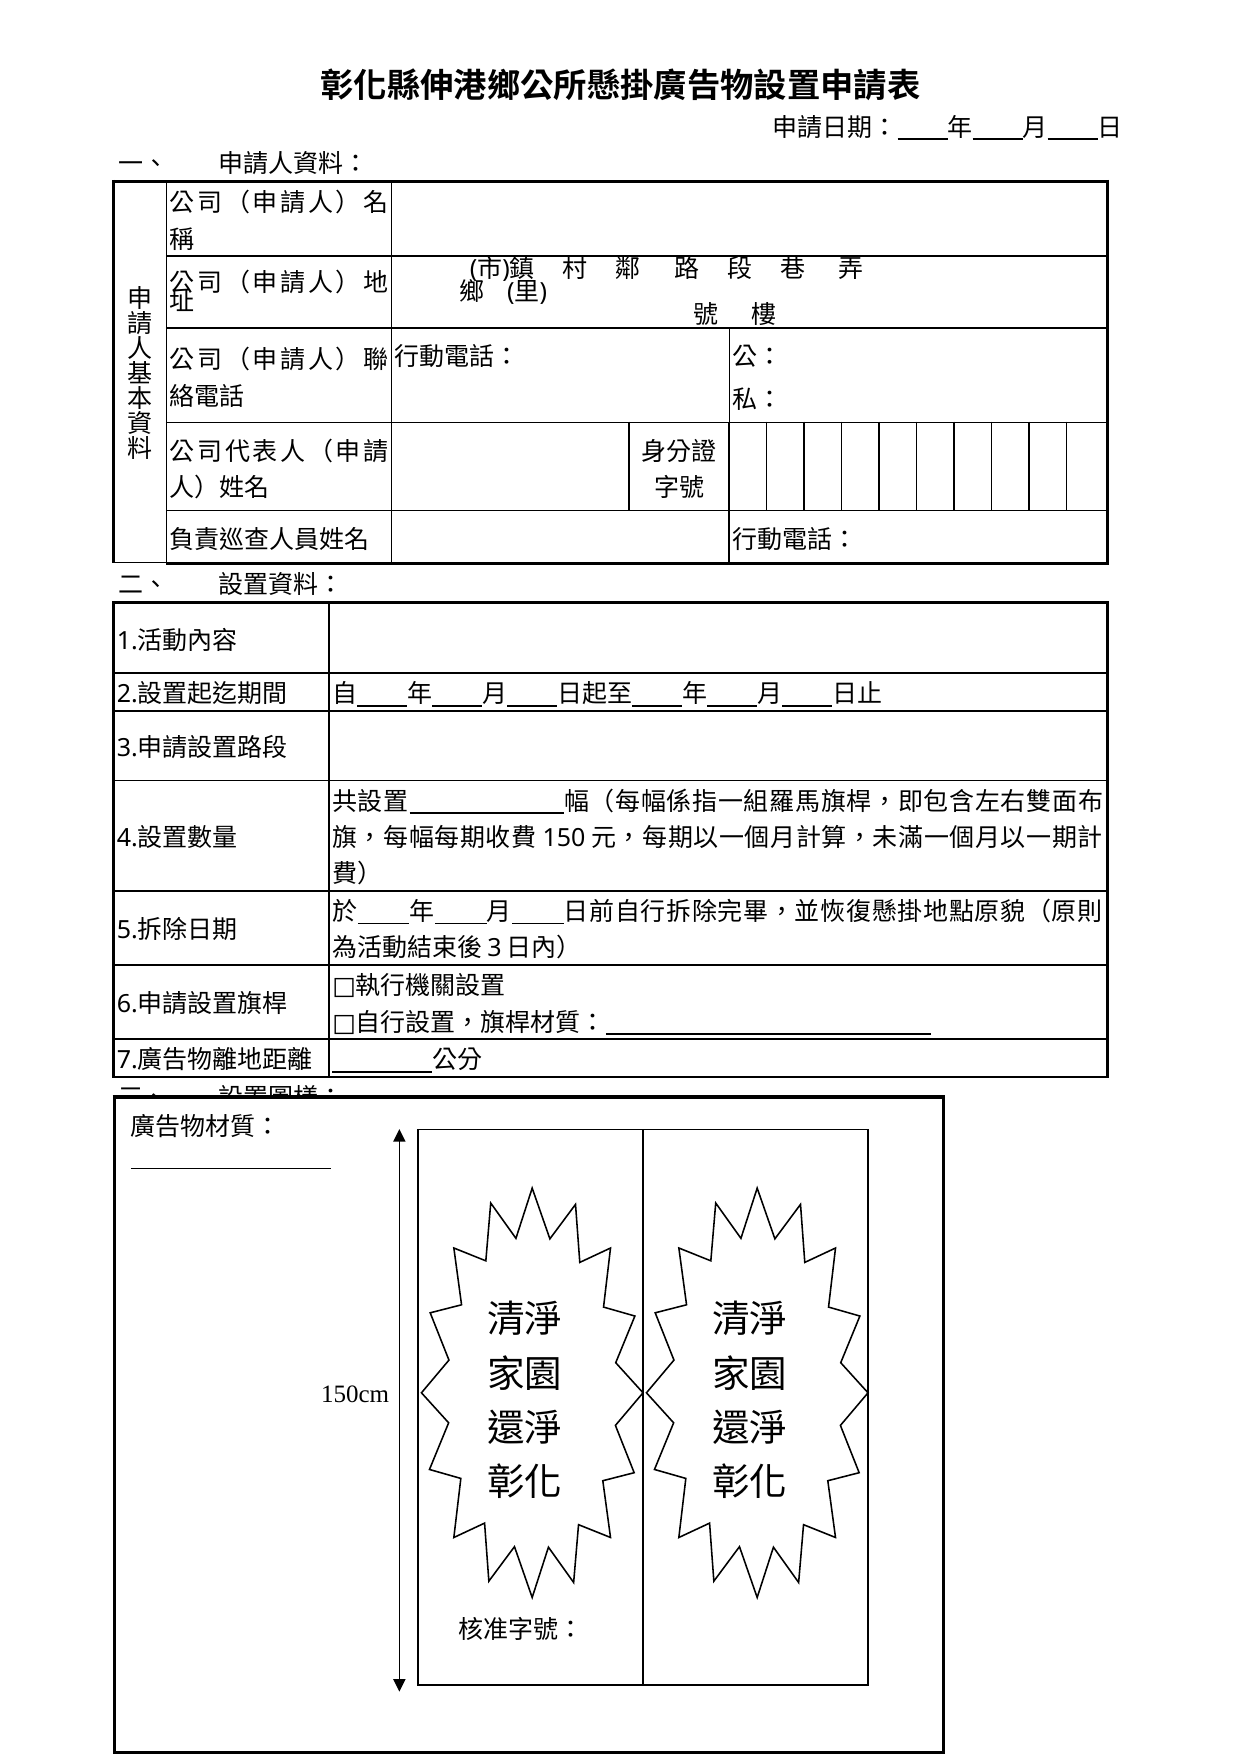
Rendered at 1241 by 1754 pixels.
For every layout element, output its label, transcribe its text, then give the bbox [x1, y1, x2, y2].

table_cell 於 年 月 日前自行拆除完畢，並恢復懸掛地點原貌（原則為活動結束後3日內） [330, 892, 1106, 964]
table_header 申請人基本資料 [115, 183, 166, 562]
table_cell 公司（申請人）聯絡電話 [167, 329, 391, 422]
table_cell 公司代表人（申請人）姓名 [167, 423, 391, 510]
text 核准字號： [458, 1610, 591, 1646]
table_cell [917, 423, 953, 510]
table_cell [330, 712, 1106, 780]
table_header 公司（申請人）名稱 [167, 183, 391, 255]
table_cell [1030, 423, 1066, 510]
table_cell [842, 423, 878, 510]
table_header 1.活動內容 [115, 604, 328, 672]
table_header [392, 183, 1106, 255]
table_cell [955, 423, 991, 510]
table_cell [880, 423, 916, 510]
table_cell 3.申請設置路段 [115, 712, 328, 780]
table_cell 負責巡查人員姓名 [167, 511, 391, 562]
text 150cm [321, 1379, 391, 1408]
text 申請日期： 年 月 日 [118, 107, 1122, 143]
list 設置圖樣： [118, 1078, 1122, 1114]
table_cell [767, 423, 803, 510]
list 廣告物材質： [131, 1106, 927, 1142]
table_cell 自 年 月 日起至 年 月 日止 [330, 674, 1106, 710]
table_cell 公： 私： [730, 329, 1106, 422]
list 設置資料： [118, 565, 1122, 601]
table_cell [392, 423, 628, 510]
table_cell 身分證字號 [630, 423, 728, 510]
table_cell 2.設置起迄期間 [115, 674, 328, 710]
table_cell 行動電話： [730, 511, 1106, 562]
table_cell 4.設置數量 [115, 781, 328, 890]
table_cell □執行機關設置 □自行設置，旗桿材質： [330, 966, 1106, 1038]
table_cell 公分 [330, 1040, 1106, 1076]
text 彰化縣伸港鄉公所懸掛廣告物設置申請表 [118, 59, 1122, 107]
table_cell 7.廣告物離地距離 [115, 1040, 328, 1076]
list 申請人資料： [118, 143, 1122, 180]
table_cell [1067, 423, 1106, 510]
list 設置圖樣： [272, 1088, 289, 1095]
table_cell 6.申請設置旗桿 [115, 966, 328, 1038]
table_cell 公司（申請人）地址 [167, 257, 391, 327]
table_cell 行動電話： [392, 329, 729, 422]
table_cell (市)鎮 村 鄰 路 段 巷 弄 鄉 (里) 號 樓 [392, 257, 1106, 327]
table_cell [805, 423, 841, 510]
table_cell [730, 423, 766, 510]
table_cell 共設置 幅（每幅係指一組羅馬旗桿，即包含左右雙面布旗，每幅每期收費150元，每期以一個月計算，未滿一個月以一期計費） [330, 781, 1106, 890]
table_cell [992, 423, 1028, 510]
table_cell [392, 511, 728, 562]
table_header [330, 604, 1106, 672]
table_cell 5.拆除日期 [115, 892, 328, 964]
list 設置圖樣： [116, 1099, 942, 1751]
